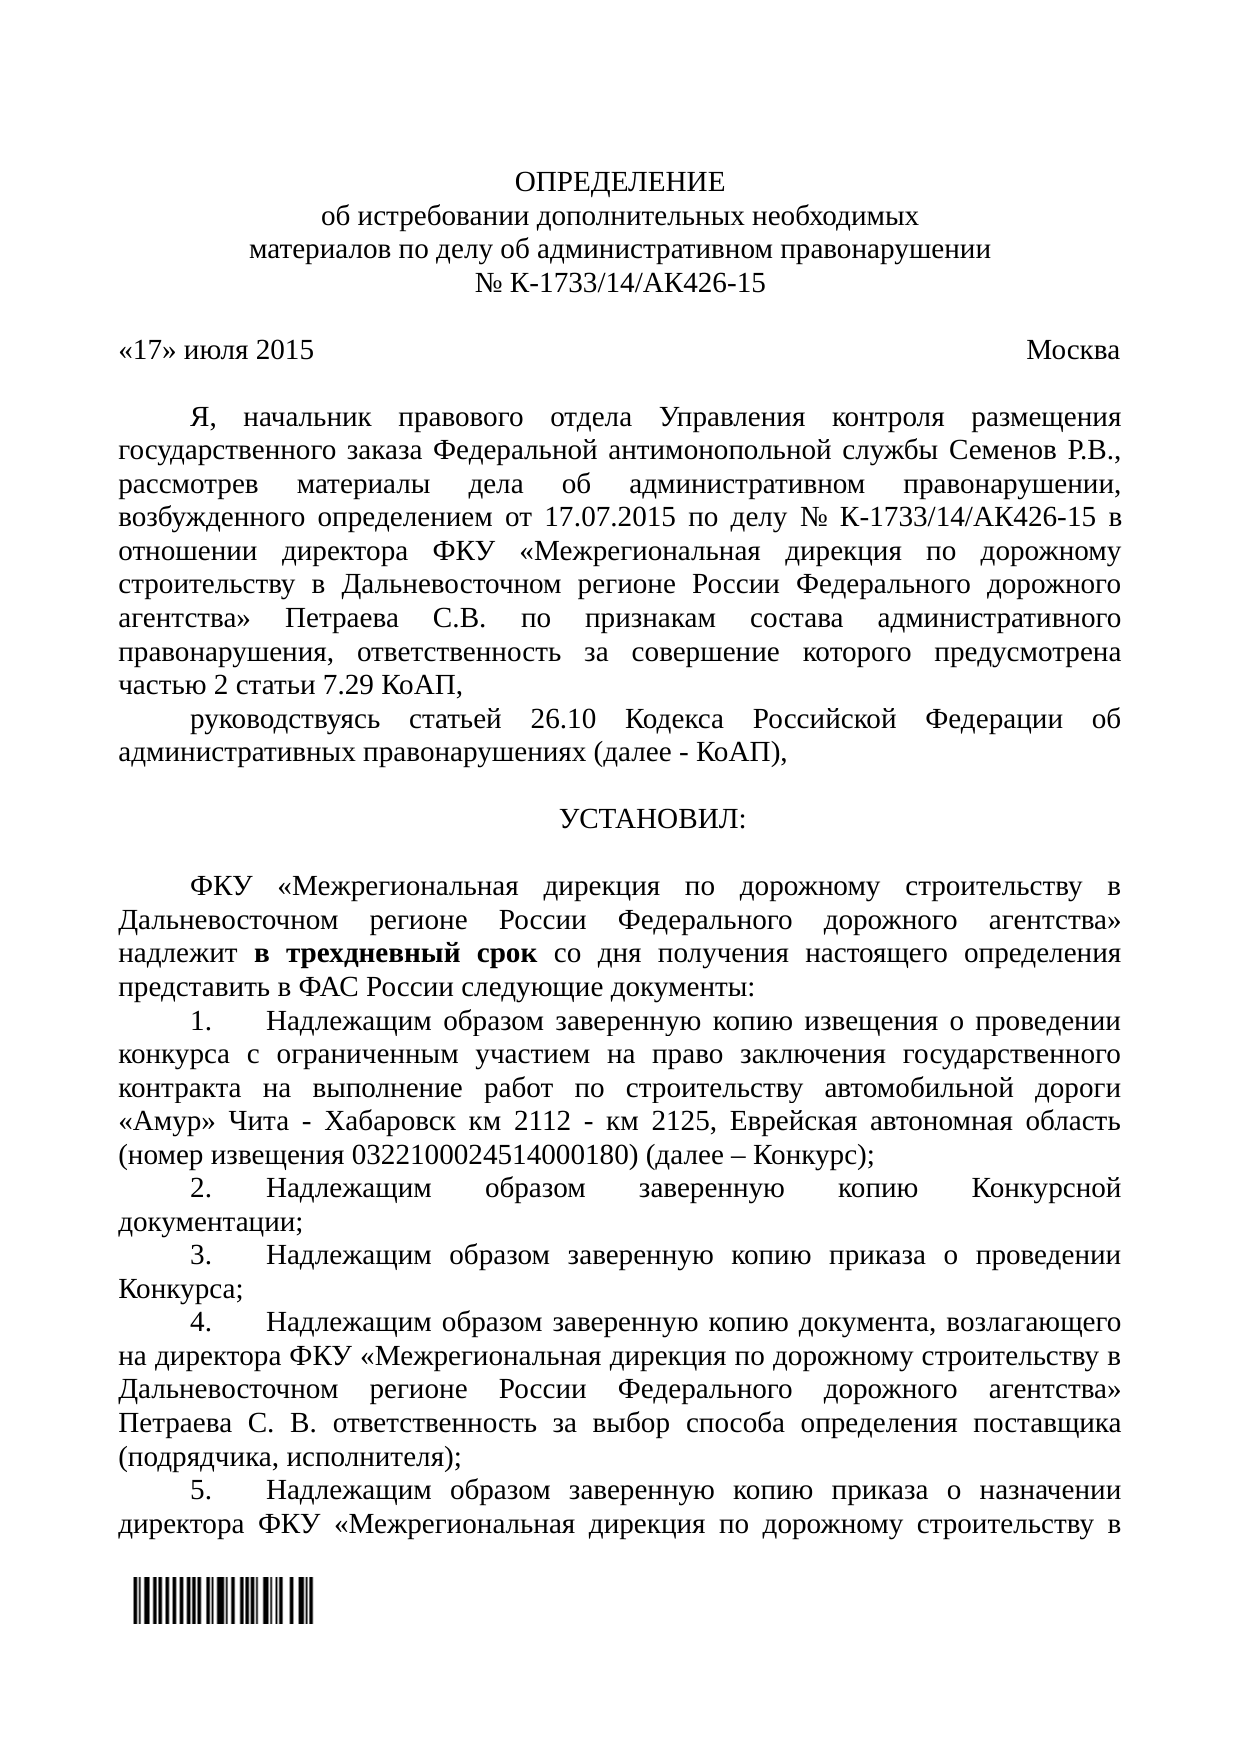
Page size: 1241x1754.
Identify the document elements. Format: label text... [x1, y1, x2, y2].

text УСТАНОВИЛ: [118, 801, 1122, 835]
list Надлежащим образом заверенную копию документа, возлагающего на директора ФКУ «Межрегиональная дирекция по дорожному строительству в Дальневосточном регионе России Федерального дорожного агентства» Петраева С. В. ответственность за выбор способа определения поставщика (подрядчика, исполнителя); [118, 1304, 1122, 1472]
text «17» июля 2015 Москва [118, 332, 1122, 365]
text руководствуясь статьей 26.10 Кодекса Российской Федерации об административных правонарушениях (далее - КоАП), [118, 701, 1122, 768]
list Надлежащим образом заверенную копию Конкурсной документации; [118, 1170, 1122, 1237]
list Надлежащим образом заверенную копию приказа о проведении Конкурса; [118, 1237, 1122, 1304]
list Надлежащим образом заверенную копию приказа о назначении директора ФКУ «Межрегиональная дирекция по дорожному строительству в [118, 1472, 1122, 1539]
picture [118, 1577, 331, 1624]
list Надлежащим образом заверенную копию извещения о проведении конкурса с ограниченным участием на право заключения государственного контракта на выполнение работ по строительству автомобильной дороги «Амур» Чита - Хабаровск км 2112 - км 2125, Еврейская автономная область (номер извещения 0322100024514000180) (далее – Конкурс); [118, 1003, 1122, 1170]
text ОПРЕДЕЛЕНИЕ [118, 164, 1122, 198]
text ФКУ «Межрегиональная дирекция по дорожному строительству в Дальневосточном регионе России Федерального дорожного агентства» надлежит в трехдневный срок со дня получения настоящего определения представить в ФАС России следующие документы: [118, 868, 1122, 1003]
text об истребовании дополнительных необходимых [118, 198, 1122, 231]
text Я, начальник правового отдела Управления контроля размещения государственного заказа Федеральной антимонопольной службы Семенов Р.В., рассмотрев материалы дела об административном правонарушении, возбужденного определением от 17.07.2015 по делу № К-1733/14/АК426-15 в отношении директора ФКУ «Межрегиональная дирекция по дорожному строительству в Дальневосточном регионе России Федерального дорожного агентства» Петраева С.В. по признакам состава административного правонарушения, ответственность за совершение которого предусмотрена частью 2 статьи 7.29 КоАП, [118, 399, 1122, 701]
text № К-1733/14/АК426-15 [118, 265, 1122, 298]
text материалов по делу об административном правонарушении [118, 231, 1122, 265]
